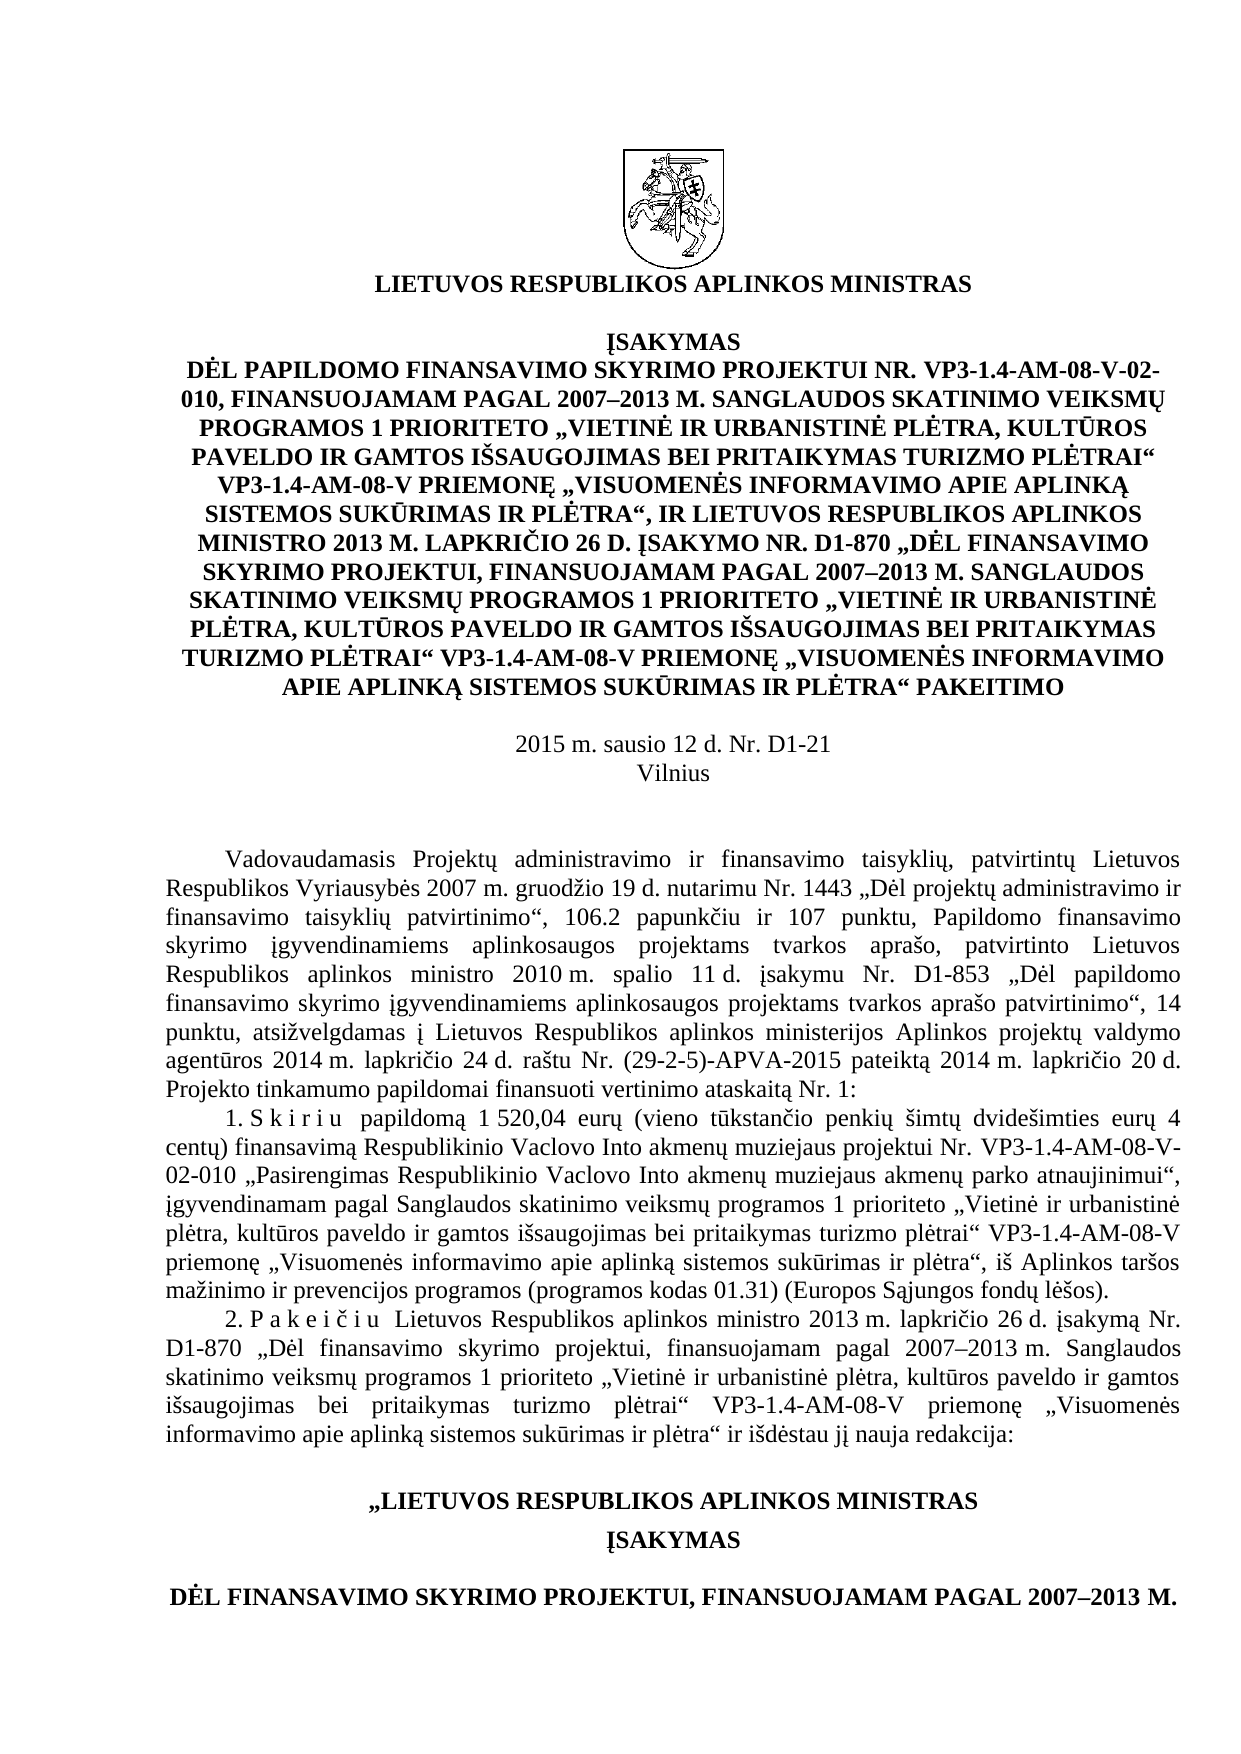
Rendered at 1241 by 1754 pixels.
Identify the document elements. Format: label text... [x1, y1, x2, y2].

text DĖL FINANSAVIMO SKYRIMO PROJEKTUI, FINANSUOJAMAM PAGAL 2007–2013 M. [165, 1582, 1181, 1611]
text Vadovaudamasis Projektų administravimo ir finansavimo taisyklių, patvirtintų Lietuvos Respublikos Vyriausybės 2007 m. gruodžio 19 d. nutarimu Nr. 1443 „Dėl projektų administravimo ir finansavimo taisyklių patvirtinimo“, 106.2 papunkčiu ir 107 punktu, Papildomo finansavimo skyrimo įgyvendinamiems aplinkosaugos projektams tvarkos aprašo, patvirtinto Lietuvos Respublikos aplinkos ministro 2010 m. spalio 11 d. įsakymu Nr. D1-853 „Dėl papildomo finansavimo skyrimo įgyvendinamiems aplinkosaugos projektams tvarkos aprašo patvirtinimo“, 14 punktu, atsižvelgdamas į Lietuvos Respublikos aplinkos ministerijos Aplinkos projektų valdymo agentūros 2014 m. lapkričio 24 d. raštu Nr. (29-2-5)-APVA-2015 pateiktą 2014 m. lapkričio 20 d. Projekto tinkamumo papildomai finansuoti vertinimo ataskaitą Nr. 1: [165, 844, 1181, 1103]
text ĮSAKYMAS [165, 1525, 1181, 1553]
text 2. Pakeičiu Lietuvos Respublikos aplinkos ministro 2013 m. lapkričio 26 d. įsakymą Nr. D1-870 „Dėl finansavimo skyrimo projektui, finansuojamam pagal 2007–2013 m. Sanglaudos skatinimo veiksmų programos 1 prioriteto „Vietinė ir urbanistinė plėtra, kultūros paveldo ir gamtos išsaugojimas bei pritaikymas turizmo plėtrai“ VP3-1.4-AM-08-V priemonę „Visuomenės informavimo apie aplinką sistemos sukūrimas ir plėtra“ ir išdėstau jį nauja redakcija: [165, 1304, 1181, 1448]
text ĮSAKYMAS [165, 327, 1181, 356]
text DĖL PAPILDOMO FINANSAVIMO SKYRIMO PROJEKTUI NR. VP3-1.4-AM-08-V-02-010, FINANSUOJAMAM PAGAL 2007–2013 M. SANGLAUDOS SKATINIMO VEIKSMŲ PROGRAMOS 1 PRIORITETO „VIETINĖ IR URBANISTINĖ PLĖTRA, KULTŪROS PAVELDO IR GAMTOS IŠSAUGOJIMAS BEI PRITAIKYMAS TURIZMO PLĖTRAI“ VP3-1.4-AM-08-V PRIEMONĘ „VISUOMENĖS INFORMAVIMO APIE APLINKĄ SISTEMOS SUKŪRIMAS IR PLĖTRA“, IR LIETUVOS RESPUBLIKOS APLINKOS MINISTRO 2013 M. LAPKRIČIO 26 D. ĮSAKYMO NR. D1-870 „DĖL FINANSAVIMO SKYRIMO PROJEKTUI, FINANSUOJAMAM PAGAL 2007–2013 M. SANGLAUDOS SKATINIMO VEIKSMŲ PROGRAMOS 1 PRIORITETO „VIETINĖ IR URBANISTINĖ PLĖTRA, KULTŪROS PAVELDO IR GAMTOS IŠSAUGOJIMAS BEI PRITAIKYMAS TURIZMO PLĖTRAI“ VP3-1.4-AM-08-V PRIEMONĘ „VISUOMENĖS INFORMAVIMO APIE APLINKĄ SISTEMOS SUKŪRIMAS IR PLĖTRA“ PAKEITIMO [165, 356, 1181, 701]
text 2015 m. sausio 12 d. Nr. D1-21 [165, 729, 1181, 758]
text LIETUVOS RESPUBLIKOS APLINKOS MINISTRAS [165, 269, 1181, 327]
text Vilnius [165, 758, 1181, 816]
text „LIETUVOS RESPUBLIKOS APLINKOS MINISTRAS [165, 1486, 1181, 1515]
text 1. Skiriu papildomą 1 520,04 eurų (vieno tūkstančio penkių šimtų dvidešimties eurų 4 centų) finansavimą Respublikinio Vaclovo Into akmenų muziejaus projektui Nr. VP3-1.4-AM-08-V-02-010 „Pasirengimas Respublikinio Vaclovo Into akmenų muziejaus akmenų parko atnaujinimui“, įgyvendinamam pagal Sanglaudos skatinimo veiksmų programos 1 prioriteto „Vietinė ir urbanistinė plėtra, kultūros paveldo ir gamtos išsaugojimas bei pritaikymas turizmo plėtrai“ VP3-1.4-AM-08-V priemonę „Visuomenės informavimo apie aplinką sistemos sukūrimas ir plėtra“, iš Aplinkos taršos mažinimo ir prevencijos programos (programos kodas 01.31) (Europos Sąjungos fondų lėšos). [165, 1103, 1181, 1304]
